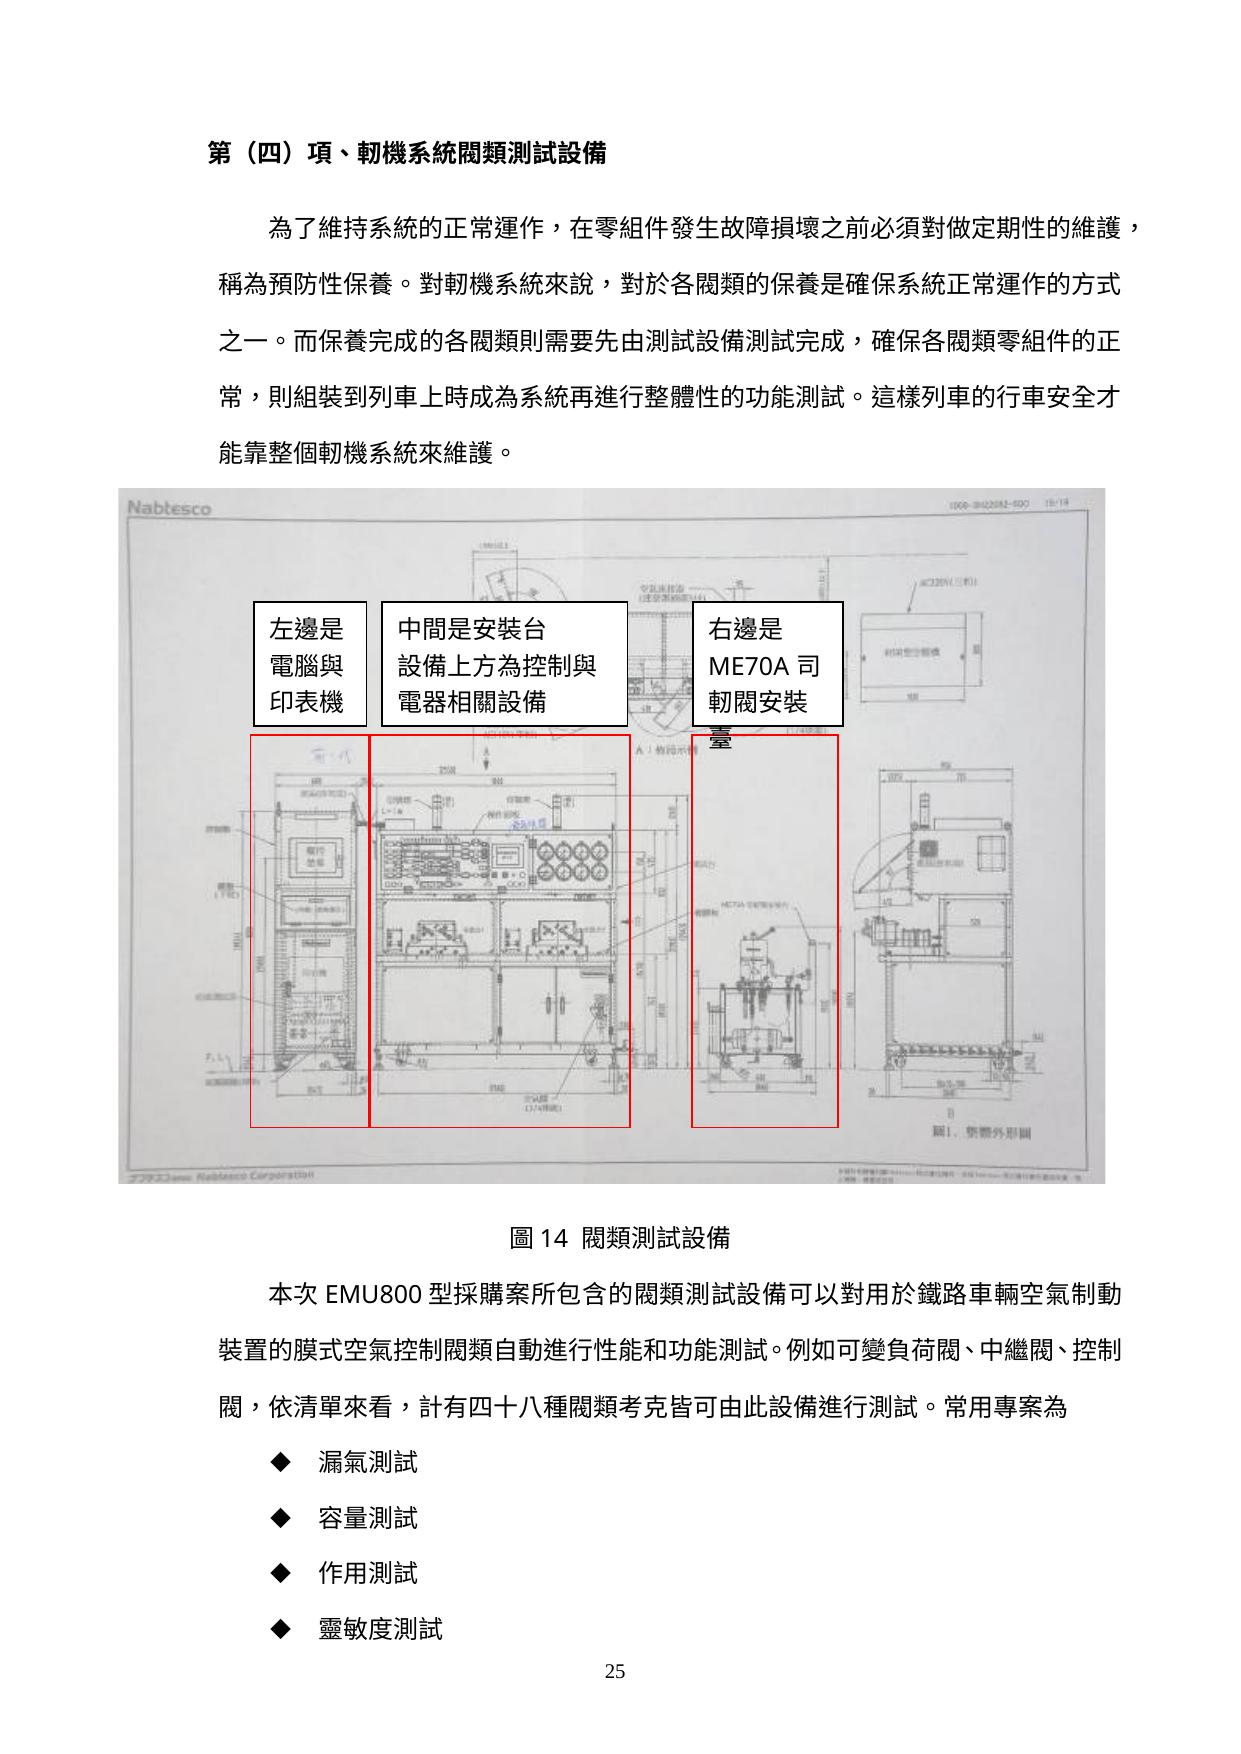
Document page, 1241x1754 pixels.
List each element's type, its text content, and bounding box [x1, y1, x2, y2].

text 本次EMU800型採購案所包含的閥類測試設備可以對用於鐵路車輛空氣制動裝置的膜式空氣控制閥類自動進行性能和功能測試。例如可變負荷閥、中繼閥、控制閥，依清單來看，計有四十八種閥類考克皆可由此設備進行測試。常用專案為 [218, 1274, 1122, 1424]
text 為了維持系統的正常運作，在零組件發生故障損壞之前必須對做定期性的維護，稱為預防性保養。對軔機系統來說，對於各閥類的保養是確保系統正常運作的方式之一。而保養完成的各閥類則需要先由測試設備測試完成，確保各閥類零組件的正常，則組裝到列車上時成為系統再進行整體性的功能測試。這樣列車的行車安全才能靠整個軔機系統來維護。 [218, 208, 1122, 471]
subtitle 軔機系統閥類測試設備 [207, 133, 1122, 171]
list 漏氣測試 [268, 1442, 1122, 1479]
text 圖21 主變壓器冷卻方式 [118, 488, 1106, 1184]
text 圖14 閥類測試設備 [118, 1218, 1122, 1256]
list 容量測試 [268, 1498, 1122, 1535]
list 作用測試 [268, 1553, 1122, 1591]
list 靈敏度測試 [268, 1609, 1122, 1646]
